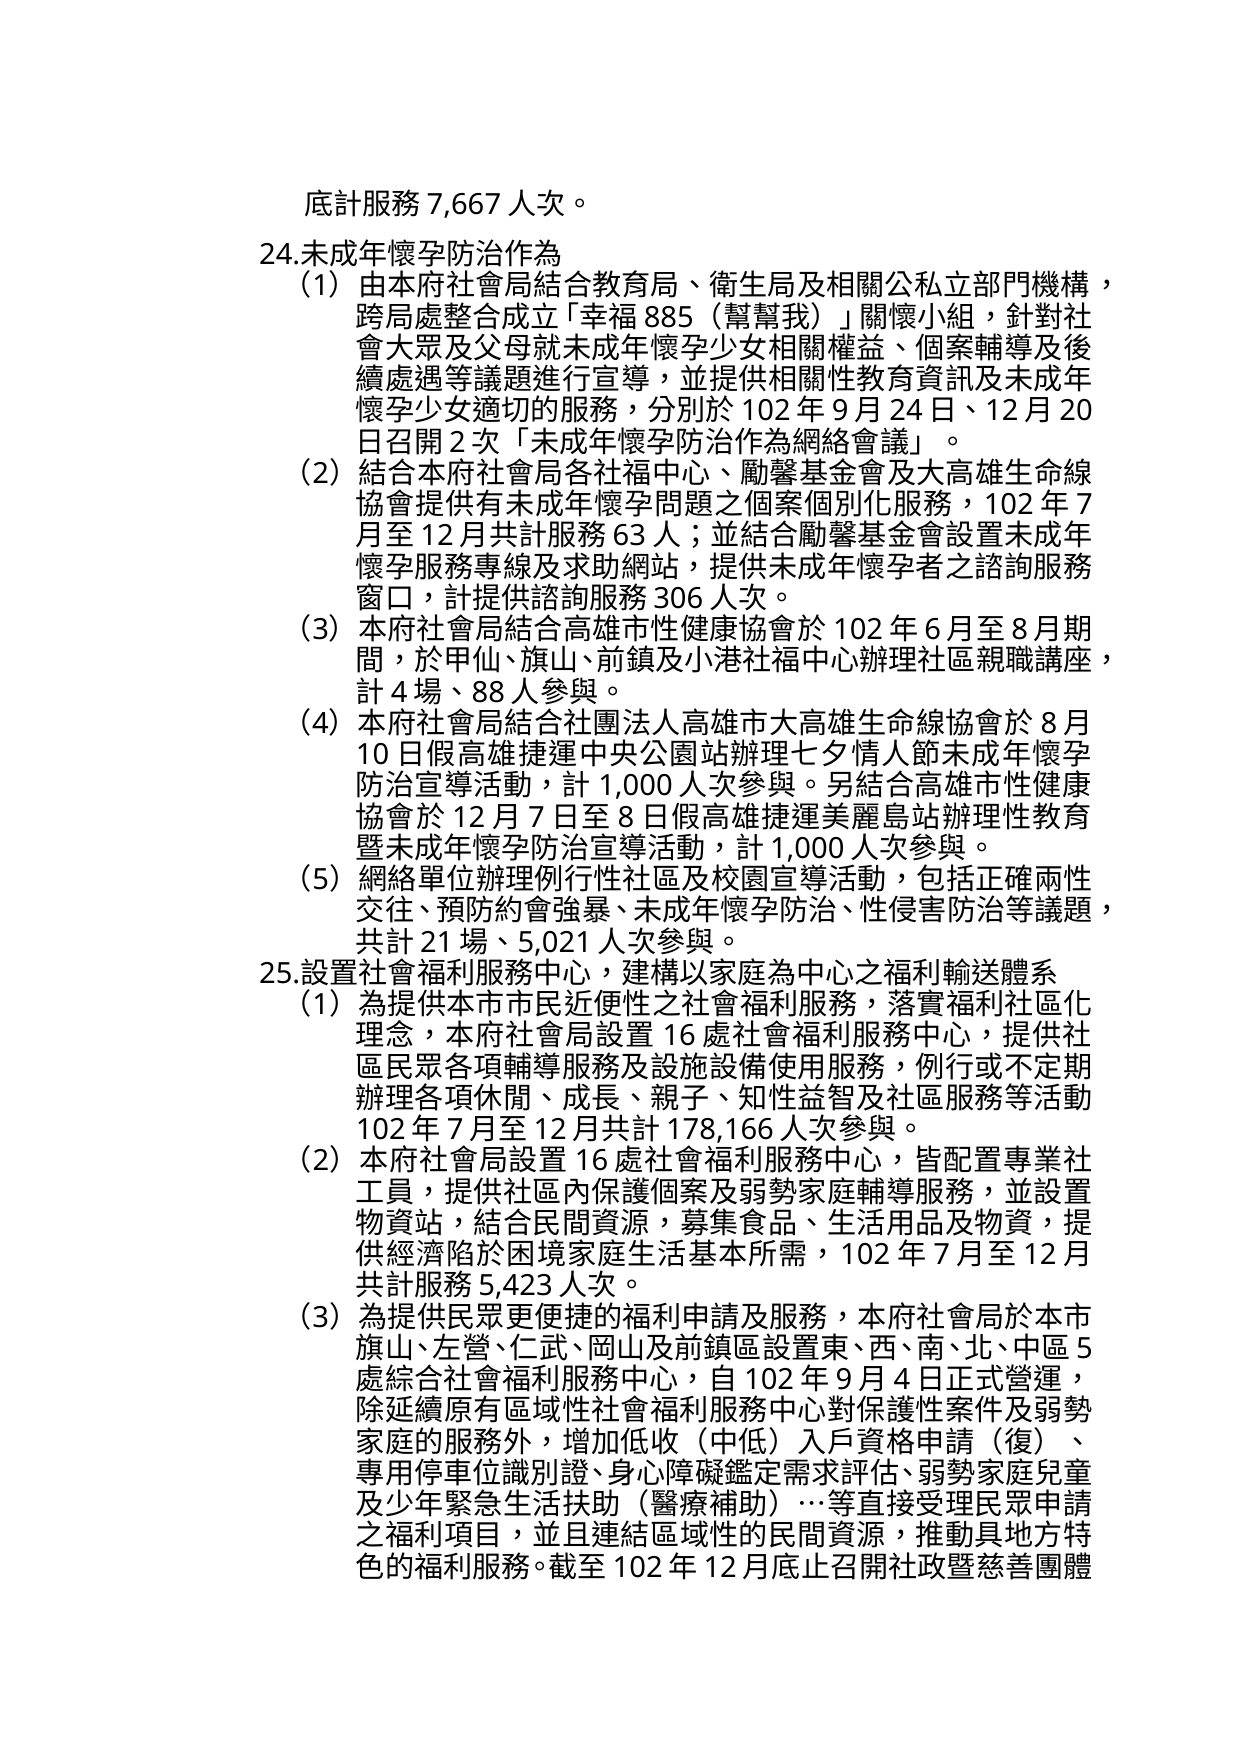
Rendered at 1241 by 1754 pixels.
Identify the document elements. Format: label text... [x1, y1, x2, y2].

text 24.未成年懷孕防治作為 [259, 239, 1092, 271]
text 底計服務7,667人次。 [304, 164, 1092, 239]
text （2）結合本府社會局各社福中心、勵馨基金會及大高雄生命線協會提供有未成年懷孕問題之個案個別化服務，102年7月至12月共計服務63人；並結合勵馨基金會設置未成年懷孕服務專線及求助網站，提供未成年懷孕者之諮詢服務窗口，計提供諮詢服務306人次。 [283, 458, 1092, 614]
text （3）本府社會局結合高雄市性健康協會於102年6月至8月期間，於甲仙、旗山、前鎮及小港社福中心辦理社區親職講座，計4場、88人參與。 [283, 614, 1092, 708]
text （3）為提供民眾更便捷的福利申請及服務，本府社會局於本市旗山、左營、仁武、岡山及前鎮區設置東、西、南、北、中區5處綜合社會福利服務中心，自102年9月4日正式營運，除延續原有區域性社會福利服務中心對保護性案件及弱勢家庭的服務外，增加低收（中低）入戶資格申請（復）、專用停車位識別證、身心障礙鑑定需求評估、弱勢家庭兒童及少年緊急生活扶助（醫療補助）…等直接受理民眾申請之福利項目，並且連結區域性的民間資源，推動具地方特色的福利服務。截至102年12月底止召開社政暨慈善團體 [283, 1302, 1092, 1583]
text （5）網絡單位辦理例行性社區及校園宣導活動，包括正確兩性交往、預防約會強暴、未成年懷孕防治、性侵害防治等議題，共計21場、5,021人次參與。 [283, 864, 1092, 958]
text （4）本府社會局結合社團法人高雄市大高雄生命線協會於8月10日假高雄捷運中央公園站辦理七夕情人節未成年懷孕防治宣導活動，計1,000人次參與。另結合高雄市性健康協會於12月7日至8日假高雄捷運美麗島站辦理性教育暨未成年懷孕防治宣導活動，計1,000人次參與。 [283, 708, 1092, 864]
text 25.設置社會福利服務中心，建構以家庭為中心之福利輸送體系 [259, 958, 1092, 989]
text （1）由本府社會局結合教育局、衛生局及相關公私立部門機構，跨局處整合成立「幸福885（幫幫我）」關懷小組，針對社會大眾及父母就未成年懷孕少女相關權益、個案輔導及後續處遇等議題進行宣導，並提供相關性教育資訊及未成年懷孕少女適切的服務，分別於102年9月24日、12月20日召開2次「未成年懷孕防治作為網絡會議」。 [283, 271, 1092, 458]
text （2）本府社會局設置16處社會福利服務中心，皆配置專業社工員，提供社區內保護個案及弱勢家庭輔導服務，並設置物資站，結合民間資源，募集食品、生活用品及物資，提供經濟陷於困境家庭生活基本所需，102年7月至12月共計服務5,423人次。 [283, 1146, 1092, 1302]
text （1）為提供本市市民近便性之社會福利服務，落實福利社區化理念，本府社會局設置16處社會福利服務中心，提供社區民眾各項輔導服務及設施設備使用服務，例行或不定期辦理各項休閒、成長、親子、知性益智及社區服務等活動，102年7月至12月共計178,166人次參與。 [283, 989, 1092, 1146]
